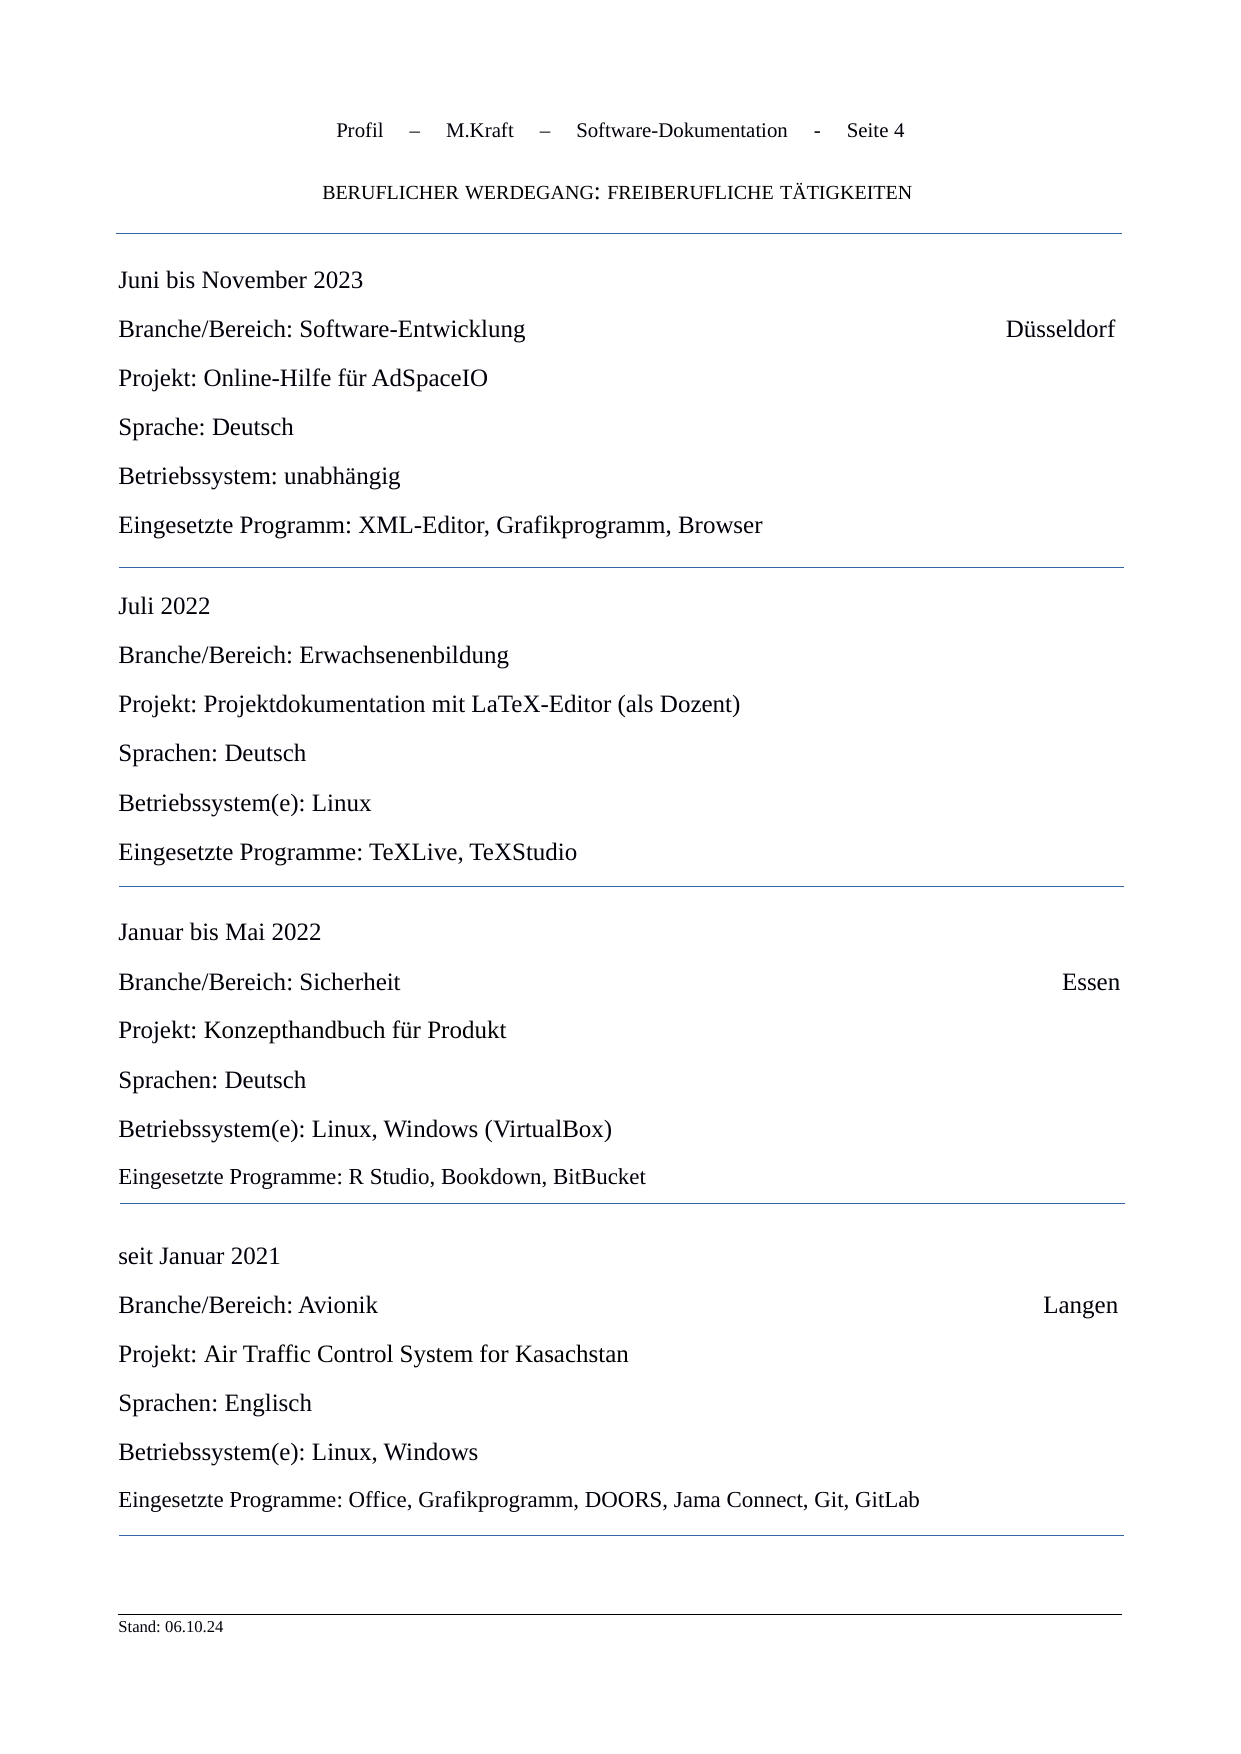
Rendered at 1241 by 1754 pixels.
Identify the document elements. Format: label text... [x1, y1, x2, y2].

text Projekt: Online-Hilfe für AdSpaceIO [118, 363, 1122, 392]
text Sprachen: Deutsch [118, 1065, 1122, 1093]
text Sprache: Deutsch [118, 412, 1122, 441]
text beruflicher werdegang: freiberufliche tätigkeiten [118, 176, 1122, 204]
text Januar bis Mai 2022 [118, 917, 1122, 946]
text Branche/Bereich: Erwachsenenbildung [118, 640, 1122, 669]
text Branche/Bereich: Sicherheit Essen [118, 967, 1122, 995]
text Sprachen: Deutsch [118, 738, 1122, 767]
text Juni bis November 2023 [118, 265, 1122, 294]
text Betriebssystem(e): Linux, Windows (VirtualBox) [118, 1114, 1122, 1142]
text seit Januar 2021 [118, 1241, 1122, 1269]
text Eingesetzte Programme: TeXLive, TeXStudio [118, 837, 1122, 865]
text Eingesetzte Programm: XML-Editor, Grafikprogramm, Browser [118, 511, 1122, 539]
text Eingesetzte Programme: R Studio, Bookdown, BitBucket [118, 1163, 1122, 1189]
text Projekt: Air Traffic Control System for Kasachstan [118, 1339, 1122, 1368]
text Branche/Bereich: Software-Entwicklung Düsseldorf [118, 314, 1122, 343]
text Projekt: Konzepthandbuch für Produkt [118, 1016, 1122, 1044]
text Juli 2022 [118, 591, 1122, 620]
text Sprachen: Englisch [118, 1388, 1122, 1417]
text Branche/Bereich: Avionik Langen [118, 1290, 1122, 1318]
text Projekt: Projektdokumentation mit LaTeX-Editor (als Dozent) [118, 689, 1122, 718]
text Betriebssystem(e): Linux, Windows [118, 1437, 1122, 1466]
text Betriebssystem(e): Linux [118, 788, 1122, 816]
text Eingesetzte Programme: Office, Grafikprogramm, DOORS, Jama Connect, Git, GitLab [118, 1486, 1122, 1512]
text Betriebssystem: unabhängig [118, 461, 1122, 490]
